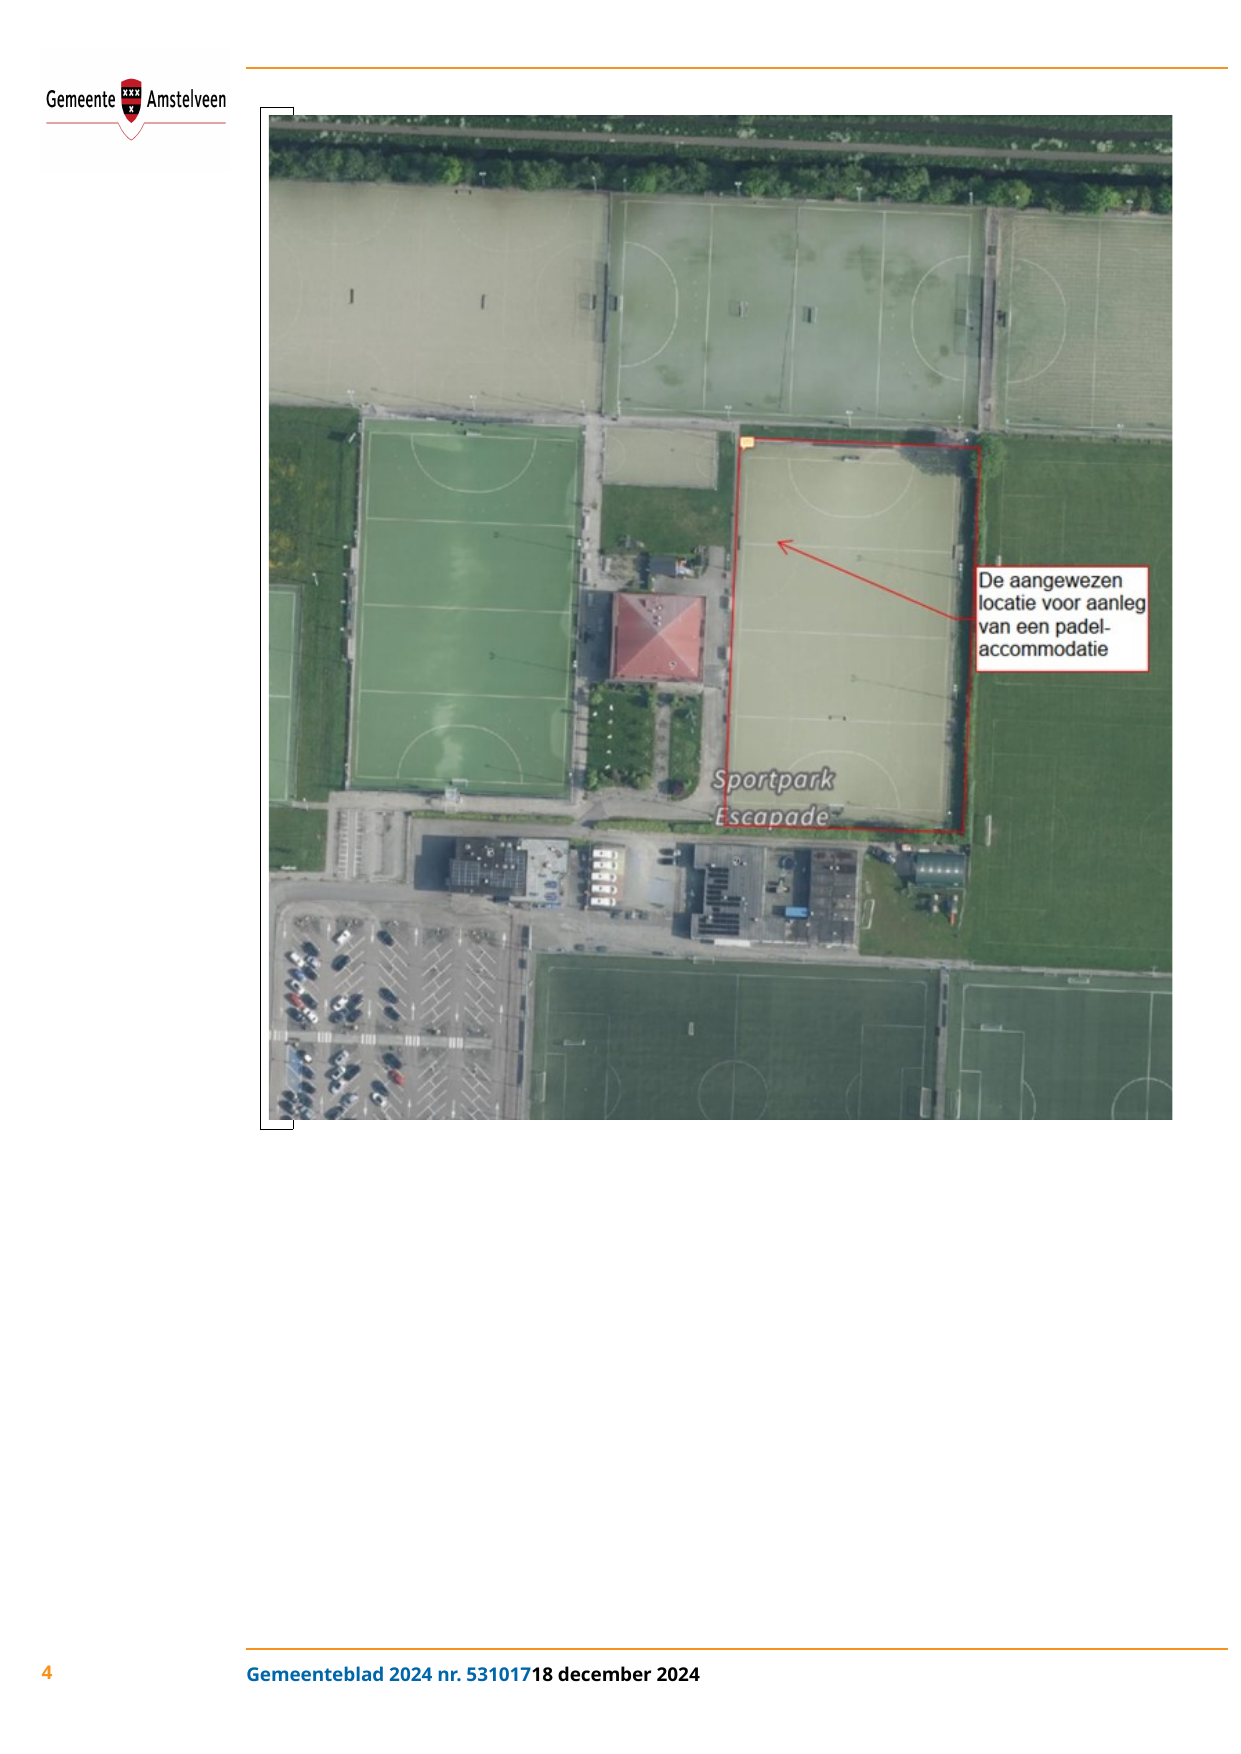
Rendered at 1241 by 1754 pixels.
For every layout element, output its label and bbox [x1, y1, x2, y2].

picture [41, 47, 231, 172]
picture [268, 115, 1173, 1120]
